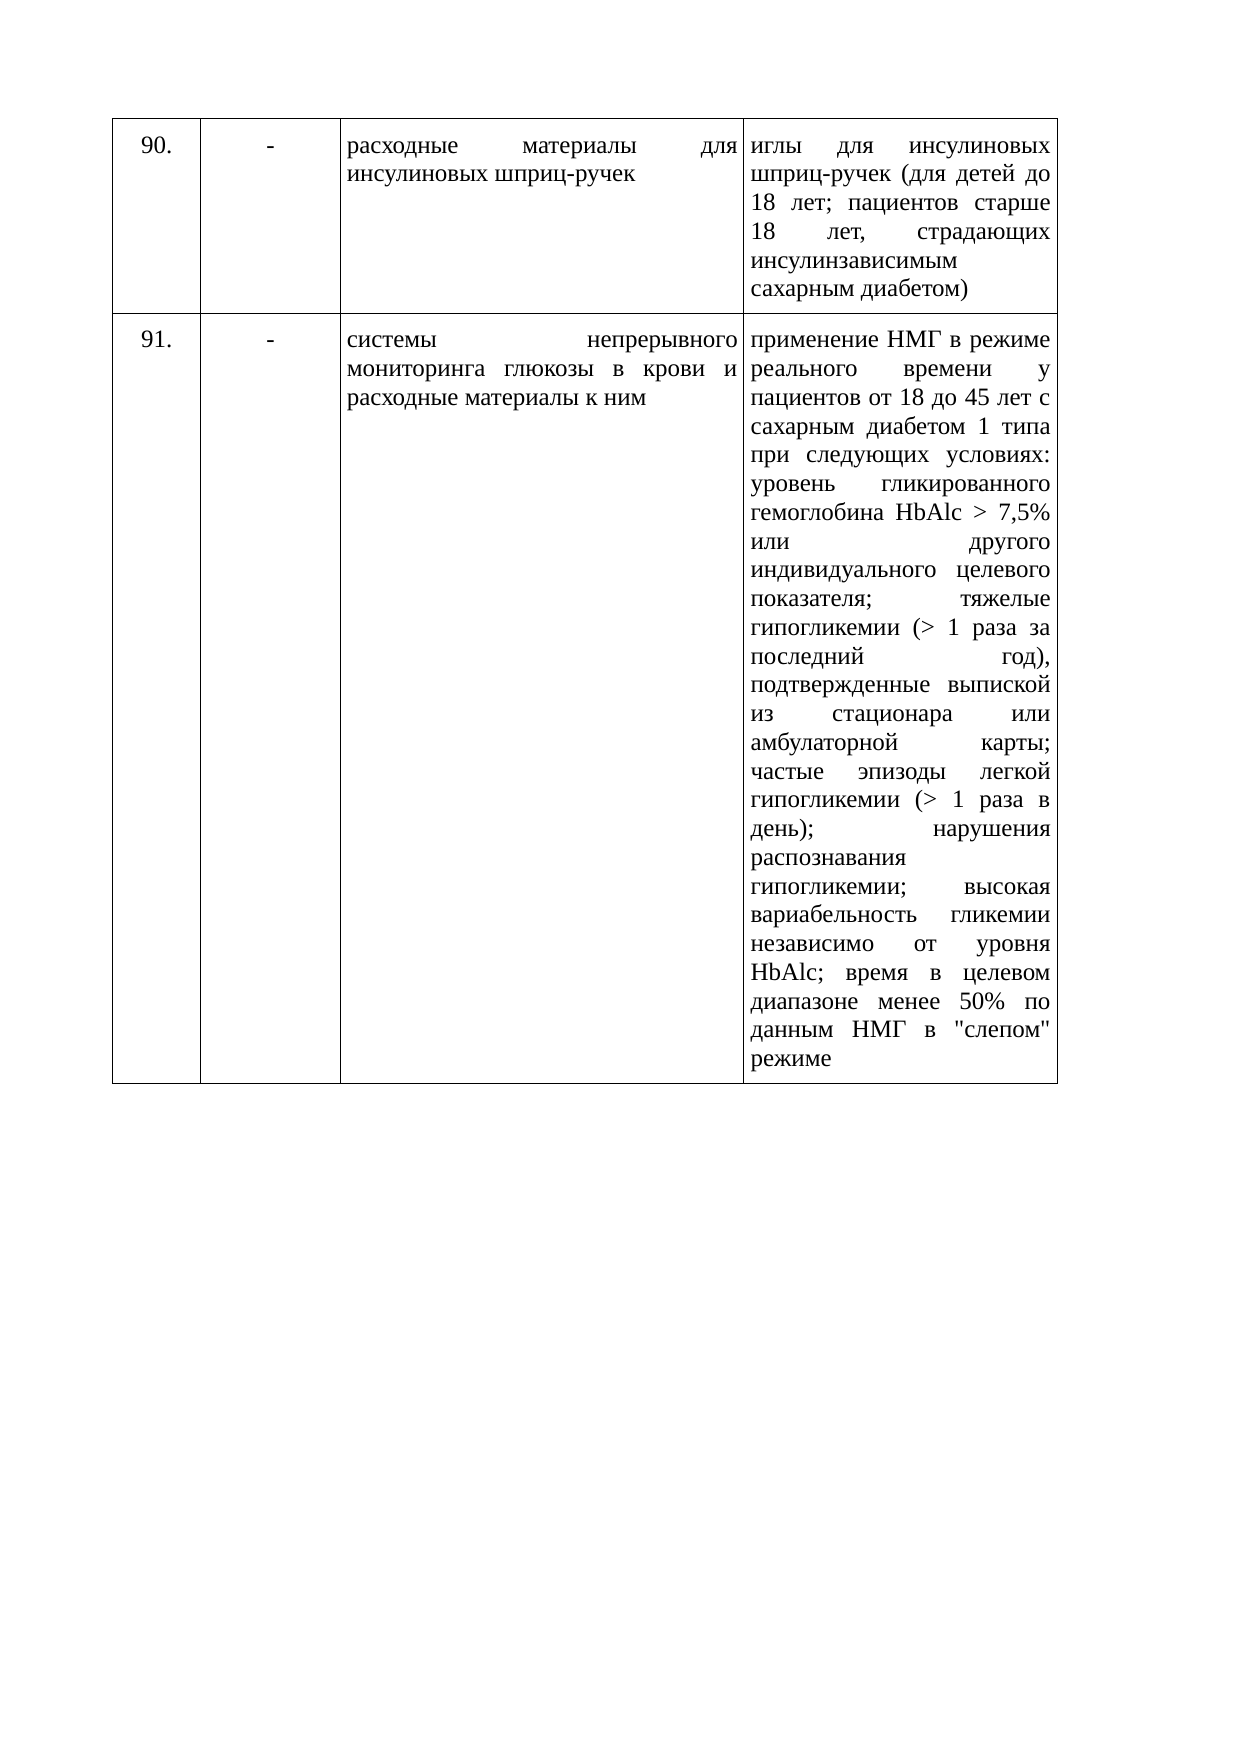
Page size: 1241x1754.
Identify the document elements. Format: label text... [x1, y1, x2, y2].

table_cell - [201, 314, 340, 1083]
table_cell - [201, 119, 340, 313]
table_cell иглы для инсулиновых шприц-ручек (для детей до 18 лет; пациентов старше 18 лет, страдающих инсулинзависимым сахарным диабетом) [744, 119, 1057, 313]
table_cell системы непрерывного мониторинга глюкозы в крови и расходные материалы к ним [341, 314, 743, 1083]
table_cell 90. [113, 119, 200, 313]
table_cell 91. [113, 314, 200, 1083]
table_cell расходные материалы для инсулиновых шприц-ручек [341, 119, 743, 313]
table_cell применение НМГ в режиме реального времени у пациентов от 18 до 45 лет с сахарным диабетом 1 типа при следующих условиях: уровень гликированного гемоглобина HbAlc > 7,5% или другого индивидуального целевого показателя; тяжелые гипогликемии (> 1 раза за последний год), подтвержденные выпиской из стационара или амбулаторной карты; частые эпизоды легкой гипогликемии (> 1 раза в день); нарушения распознавания гипогликемии; высокая вариабельность гликемии независимо от уровня HbAlc; время в целевом диапазоне менее 50% по данным НМГ в "слепом" режиме [744, 314, 1057, 1083]
